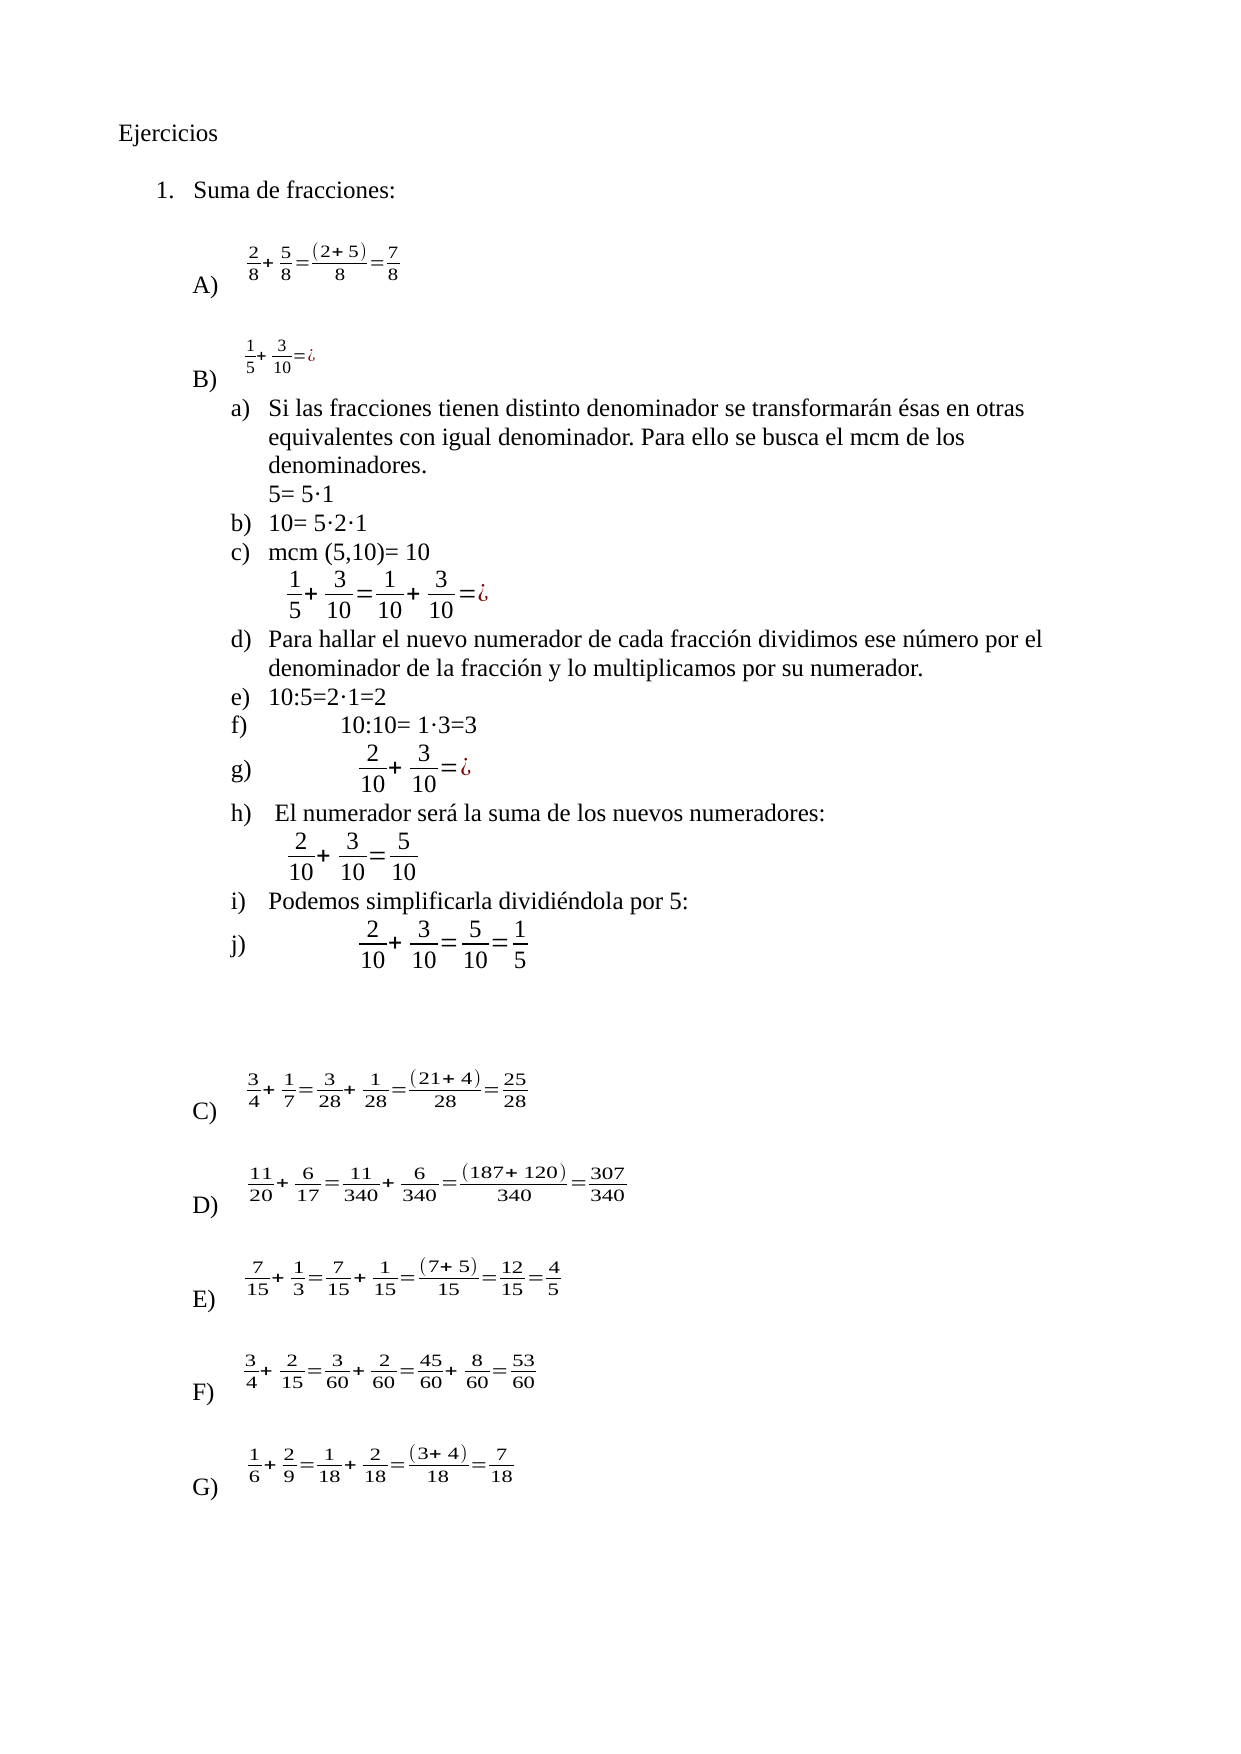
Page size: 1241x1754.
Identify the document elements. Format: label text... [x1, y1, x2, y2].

list Suma de fracciones: [156, 176, 1122, 204]
text G) [118, 1435, 1122, 1500]
list Para hallar el nuevo numerador de cada fracción dividimos ese número por el denominador de la fracción y lo multiplicamos por su numerador. [231, 624, 1122, 682]
text C) [118, 1060, 1122, 1125]
list El numerador será la suma de los nuevos numeradores: [231, 798, 1122, 886]
text F) [118, 1342, 1122, 1406]
list mcm (5,10)= 10 [231, 537, 1122, 624]
list 10:10= 1·3=3 [231, 710, 1122, 739]
text D) [118, 1154, 1122, 1219]
text Ejercicios [118, 118, 1122, 147]
text A) [118, 233, 1122, 327]
list Podemos simplificarla dividiéndola por 5: [231, 886, 1122, 914]
list Si las fracciones tienen distinto denominador se transformarán ésas en otras equivalentes con igual denominador. Para ello se busca el mcm de los denominadores. 5= 5·1 [231, 393, 1122, 508]
text B) [118, 327, 1122, 393]
list 10:5=2·1=2 [231, 682, 1122, 710]
list 10= 5·2·1 [231, 508, 1122, 537]
text E) [118, 1248, 1122, 1313]
